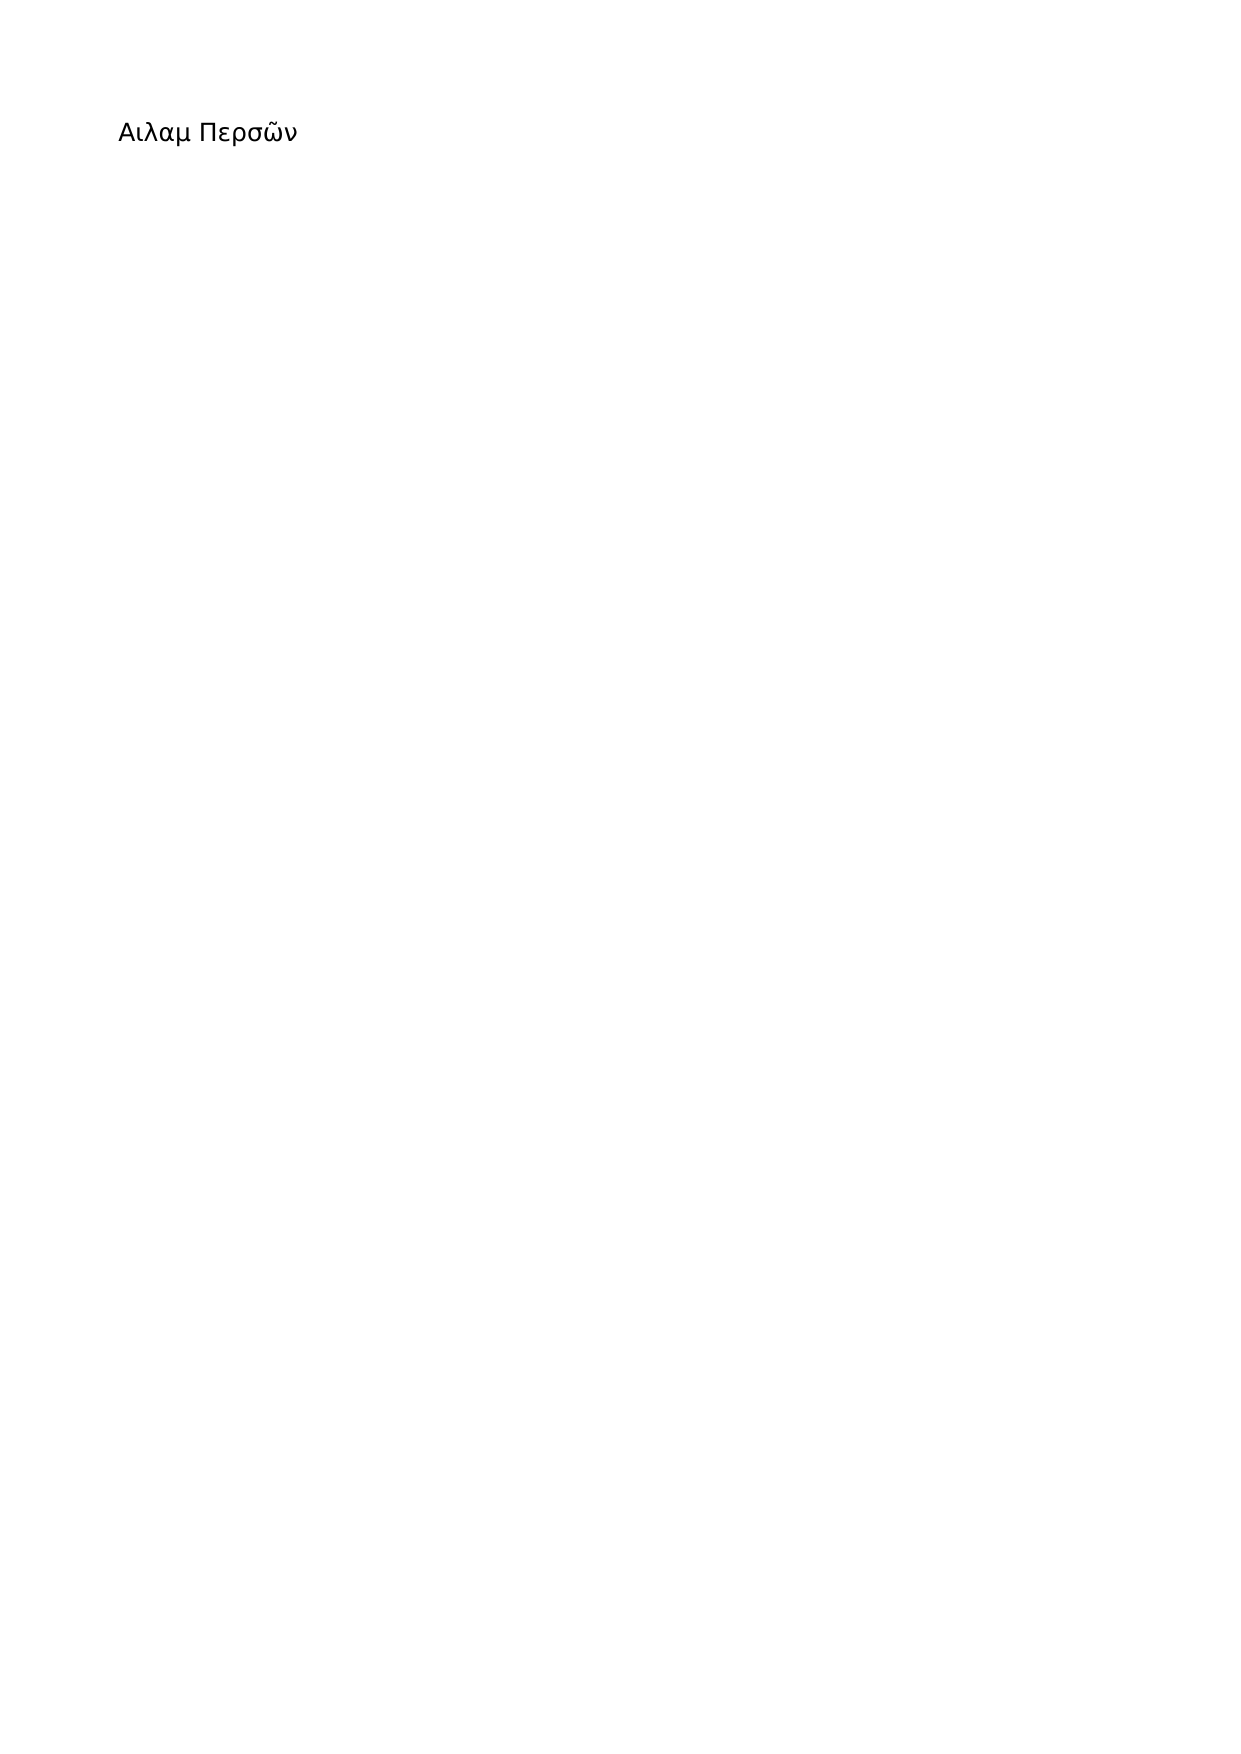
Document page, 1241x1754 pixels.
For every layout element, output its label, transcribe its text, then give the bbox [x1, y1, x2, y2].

text Αιλαμ Περσῶν [118, 118, 1122, 147]
